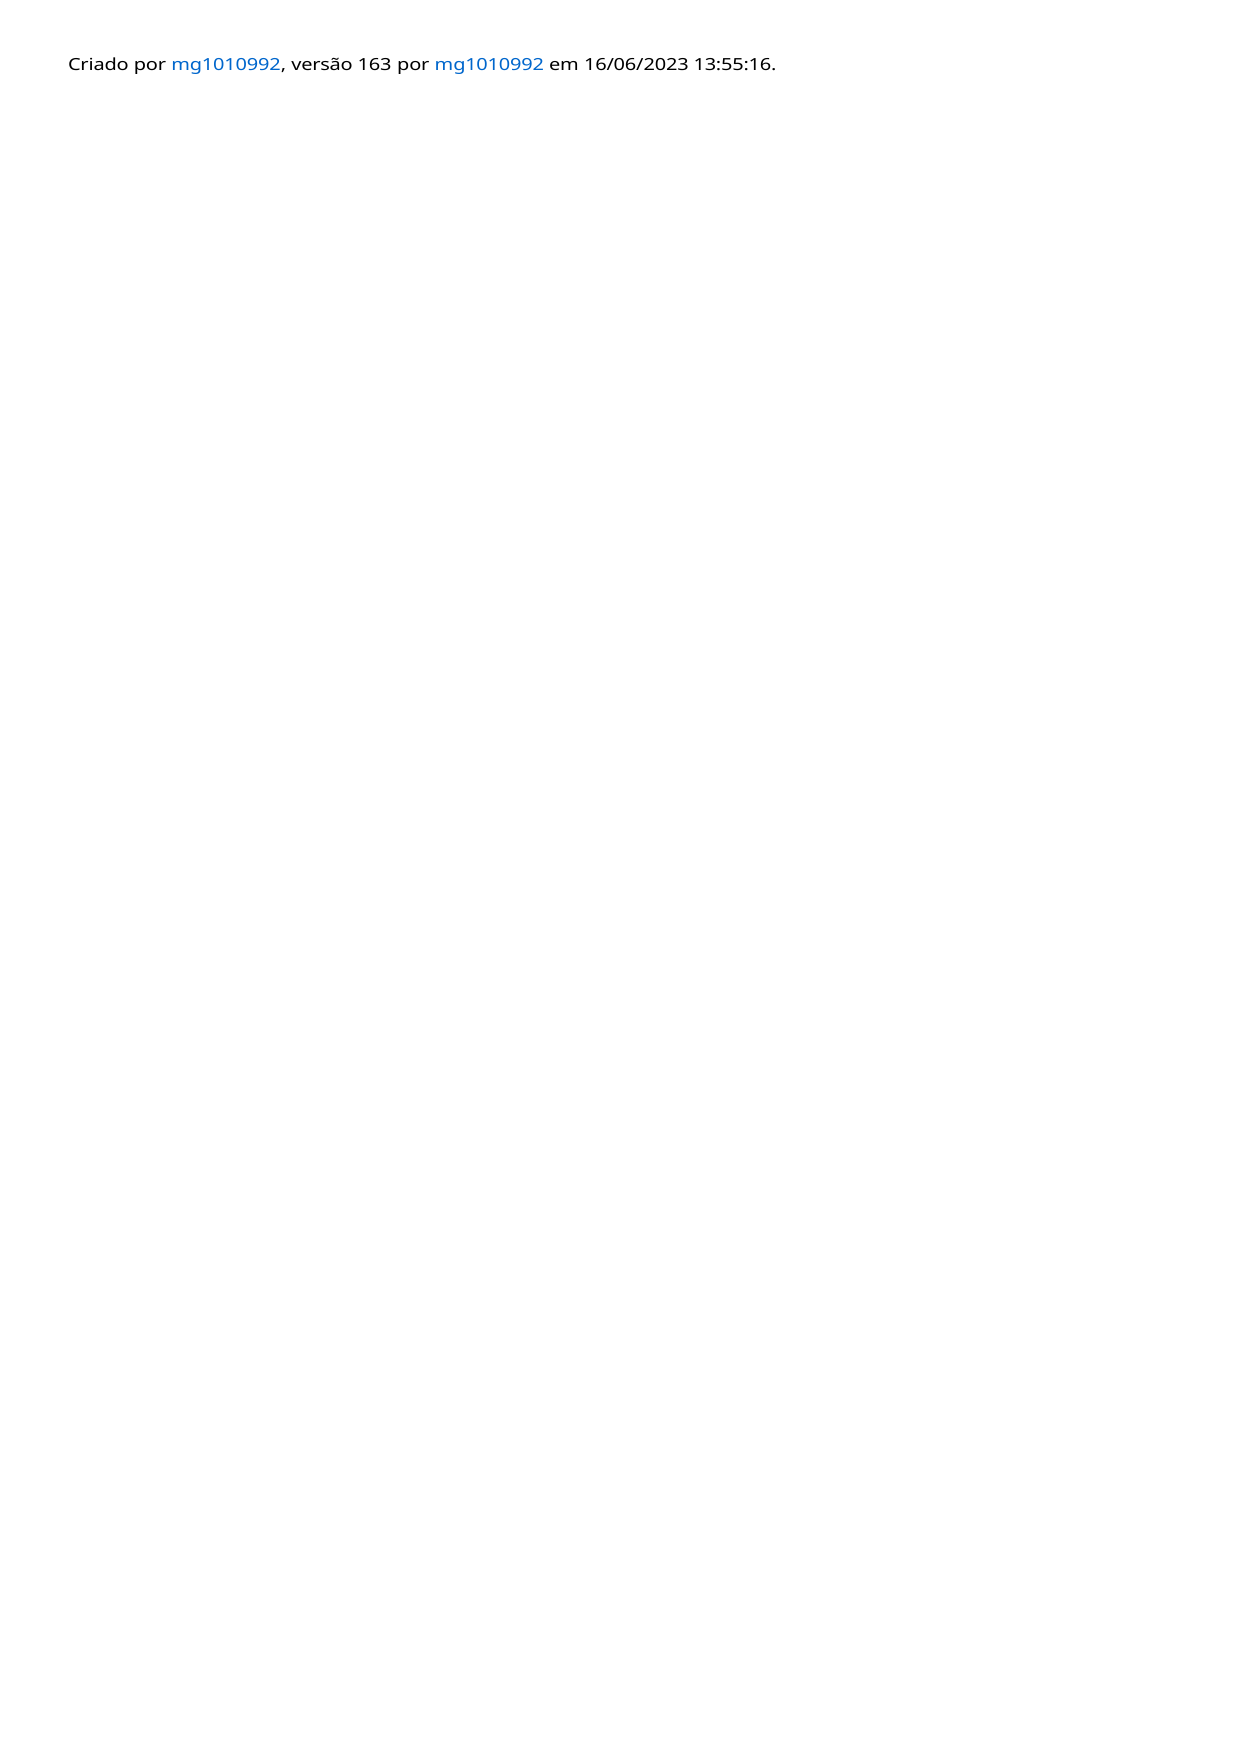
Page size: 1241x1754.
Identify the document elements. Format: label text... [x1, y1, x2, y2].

text Criado por mg1010992, versão 163 por mg1010992 em 16/06/2023 13:55:16. [68, 52, 1190, 75]
